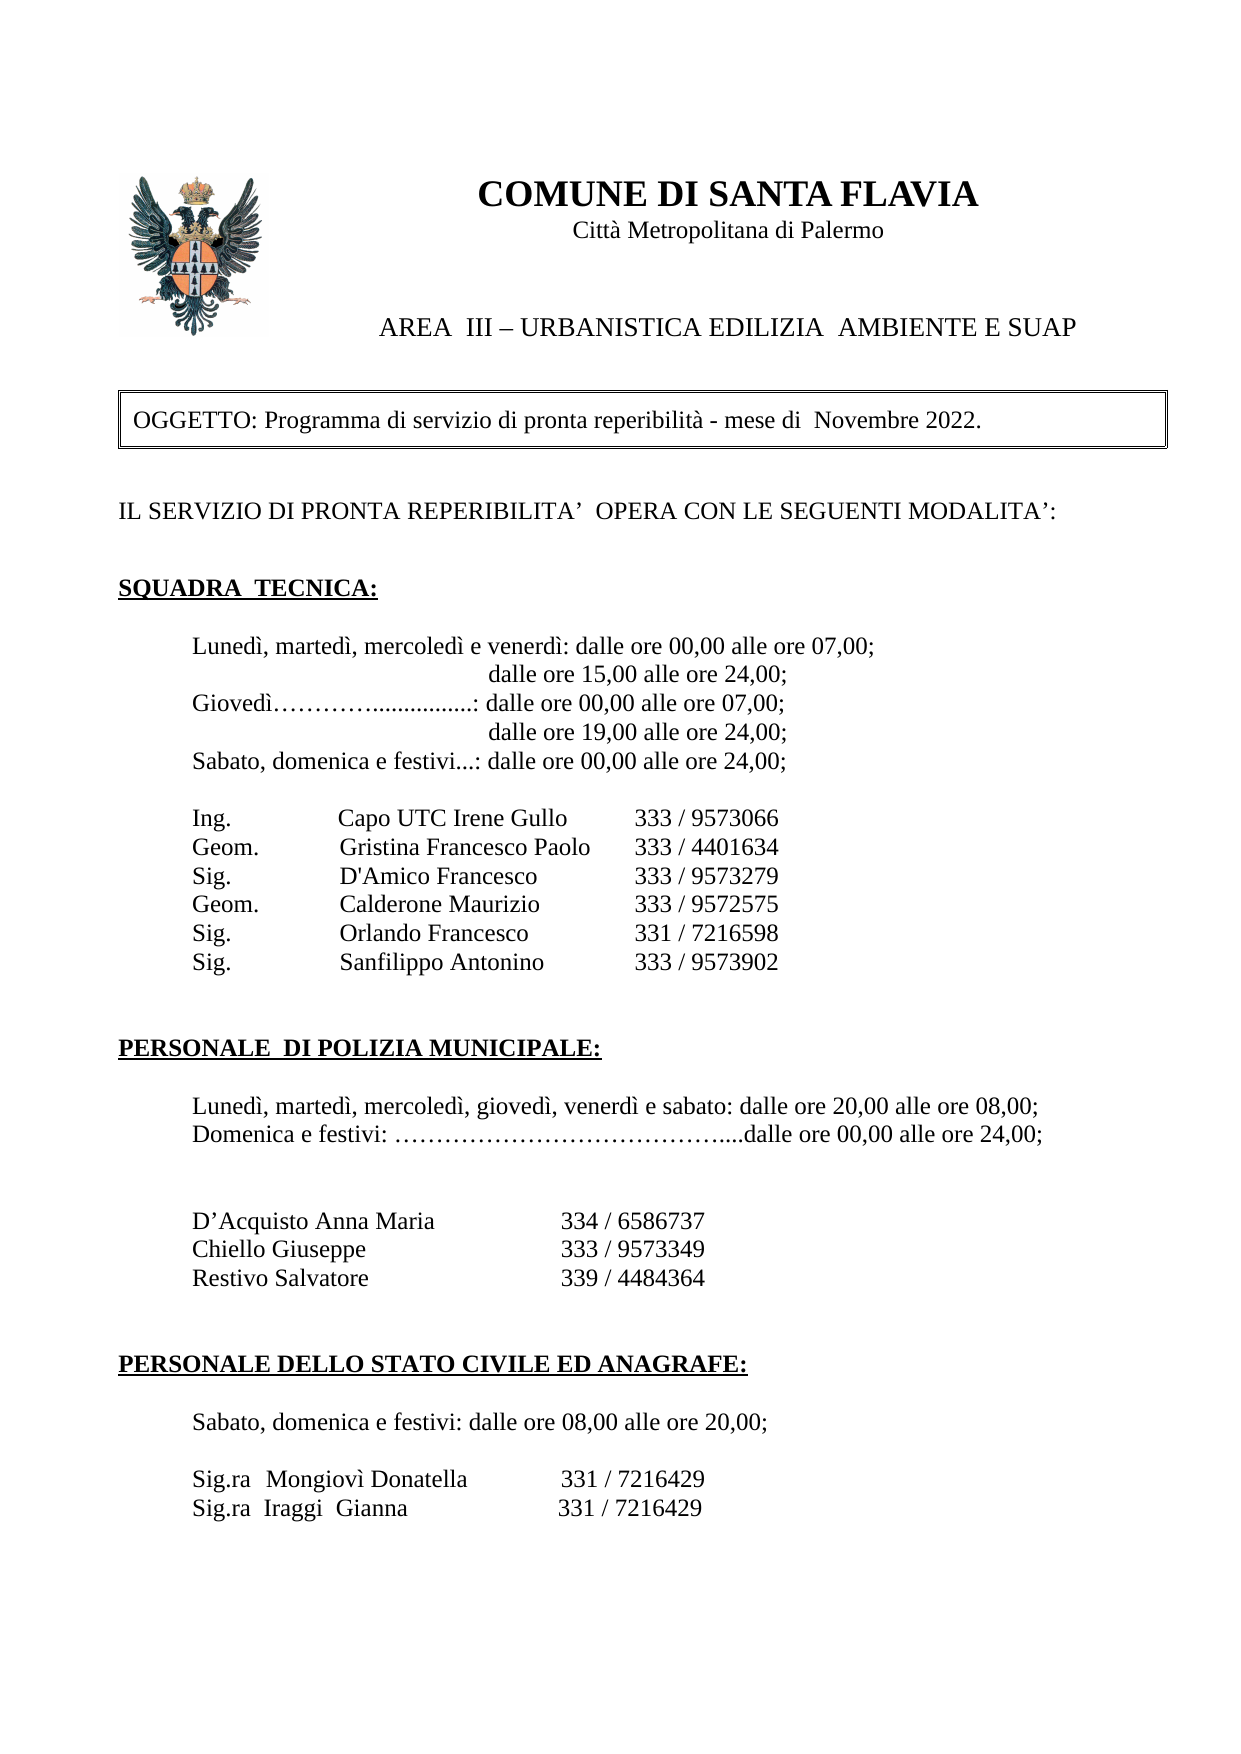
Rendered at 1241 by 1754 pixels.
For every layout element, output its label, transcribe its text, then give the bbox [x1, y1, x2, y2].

text Chiello Giuseppe 333 / 9573349 [118, 1234, 1167, 1263]
text Ing. Capo UTC Irene Gullo 333 / 9573066 [118, 803, 1167, 832]
text AREA III – URBANISTICA EDILIZIA AMBIENTE E SUAP [118, 311, 1167, 342]
text SQUADRA TECNICA: [118, 573, 1167, 602]
text Geom. Gristina Francesco Paolo 333 / 4401634 [118, 832, 1167, 861]
text Lunedì, martedì, mercoledì e venerdì: dalle ore 00,00 alle ore 07,00; [118, 631, 1167, 659]
text Sig. Orlando Francesco 331 / 7216598 [118, 918, 1167, 947]
text Domenica e festivi: …………………………………....dalle ore 00,00 alle ore 24,00; [118, 1119, 1167, 1148]
text Sig.ra Iraggi Gianna 331 / 7216429 [118, 1493, 1167, 1522]
text Giovedì…………................: dalle ore 00,00 alle ore 07,00; [118, 688, 1167, 717]
text Geom. Calderone Maurizio 333 / 9572575 [118, 889, 1167, 918]
text OGGETTO: Programma di servizio di pronta reperibilità - mese di Novembre 2022. [119, 391, 1167, 448]
text Città Metropolitana di Palermo [270, 215, 1167, 244]
text Sig. Sanfilippo Antonino 333 / 9573902 [118, 947, 1167, 976]
text dalle ore 19,00 alle ore 24,00; [118, 717, 1167, 746]
text PERSONALE DELLO STATO CIVILE ED ANAGRAFE: [118, 1349, 1167, 1378]
text Sig.ra Mongiovì Donatella 331 / 7216429 [118, 1464, 1167, 1493]
text Lunedì, martedì, mercoledì, giovedì, venerdì e sabato: dalle ore 20,00 alle ore 08,00; [118, 1091, 1167, 1119]
text D’Acquisto Anna Maria 334 / 6586737 [118, 1206, 1167, 1234]
text PERSONALE DI POLIZIA MUNICIPALE: [118, 1033, 1167, 1062]
text dalle ore 15,00 alle ore 24,00; [118, 659, 1167, 688]
text Sig. D'Amico Francesco 333 / 9573279 [118, 861, 1167, 889]
text Sabato, domenica e festivi: dalle ore 08,00 alle ore 20,00; [118, 1407, 1167, 1436]
text IL SERVIZIO DI PRONTA REPERIBILITA’ OPERA CON LE SEGUENTI MODALITA’: [118, 496, 1167, 525]
picture [119, 173, 269, 337]
text Sabato, domenica e festivi...: dalle ore 00,00 alle ore 24,00; [118, 746, 1167, 774]
text Restivo Salvatore 339 / 4484364 [118, 1263, 1167, 1292]
title COMUNE DI SANTA FLAVIA [118, 172, 1167, 338]
